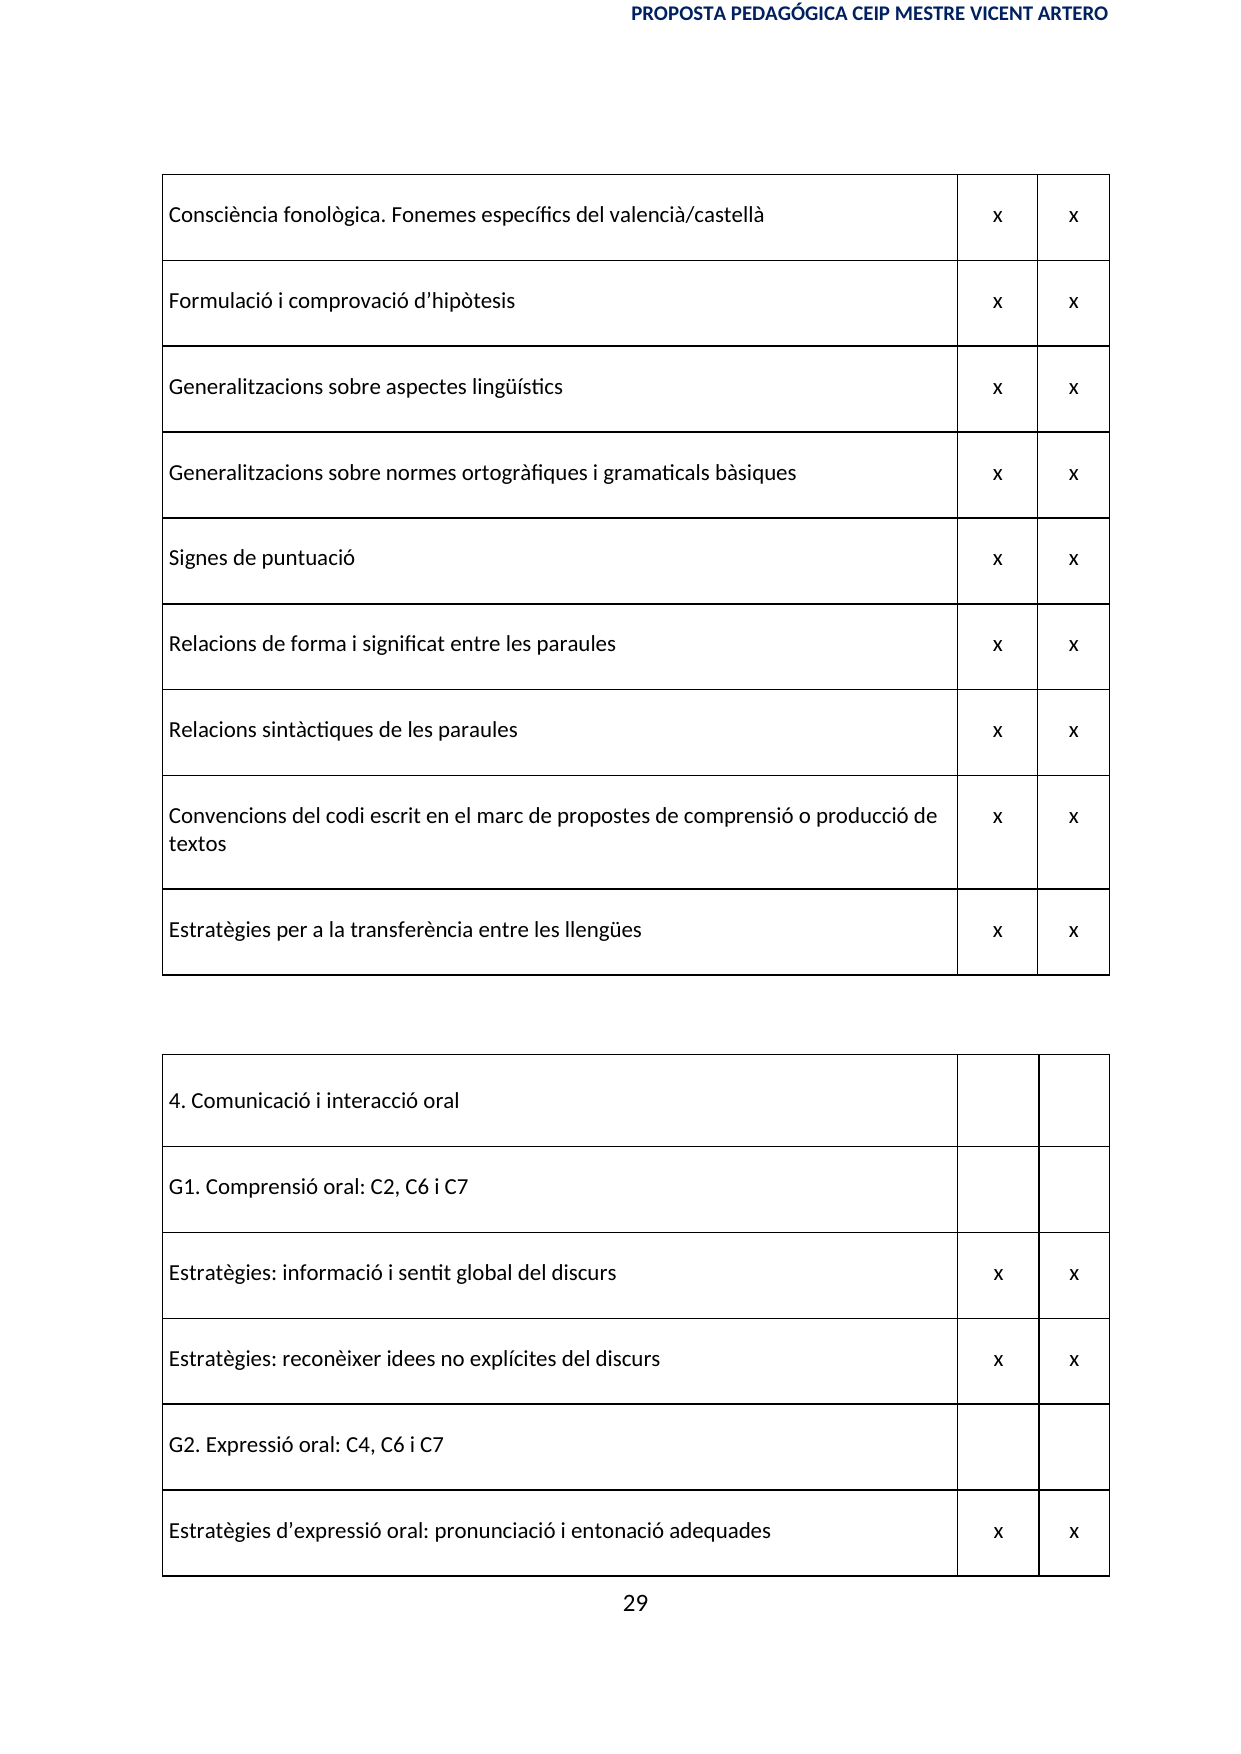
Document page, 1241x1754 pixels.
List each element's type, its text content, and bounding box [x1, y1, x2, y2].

table_cell x [958, 776, 1037, 888]
table_cell x [1038, 175, 1109, 259]
table_cell x [958, 1319, 1038, 1403]
table_cell x [958, 1233, 1038, 1317]
table_cell Relacions sintàctiques de les paraules [163, 690, 957, 774]
table_cell x [1040, 1319, 1109, 1403]
table_cell Generalitzacions sobre normes ortogràfiques i gramaticals bàsiques [163, 433, 957, 517]
table_cell x [958, 890, 1037, 974]
table_cell x [958, 175, 1037, 259]
table_cell x [958, 347, 1037, 431]
table_cell Signes de puntuació [163, 519, 957, 603]
table_cell Convencions del codi escrit en el marc de propostes de comprensió o producció de textos [163, 776, 957, 888]
table_cell Generalitzacions sobre aspectes lingüístics [163, 347, 957, 431]
table_cell x [958, 1491, 1038, 1575]
table_cell x [958, 605, 1037, 689]
table_cell x [958, 690, 1037, 774]
table_cell x [958, 261, 1037, 345]
table_cell x [1038, 261, 1109, 345]
table_cell x [958, 519, 1037, 603]
table_cell [1040, 1405, 1109, 1489]
table_cell G2. Expressió oral: C4, C6 i C7 [163, 1405, 957, 1489]
table_cell x [1040, 1233, 1109, 1317]
table_cell x [1038, 433, 1109, 517]
table_cell Estratègies: reconèixer idees no explícites del discurs [163, 1319, 957, 1403]
table_cell Consciència fonològica. Fonemes específics del valencià/castellà [163, 175, 957, 259]
table_cell Estratègies per a la transferència entre les llengües [163, 890, 957, 974]
table_cell Relacions de forma i significat entre les paraules [163, 605, 957, 689]
table_header 4. Comunicació i interacció oral [163, 1055, 957, 1146]
table_header [958, 1055, 1038, 1146]
table_cell x [958, 433, 1037, 517]
table_cell x [1038, 690, 1109, 774]
table_cell x [1040, 1491, 1109, 1575]
table_cell [958, 1147, 1038, 1232]
table_cell x [1038, 776, 1109, 888]
table_cell x [1038, 347, 1109, 431]
table_cell x [1038, 605, 1109, 689]
table_cell G1. Comprensió oral: C2, C6 i C7 [163, 1147, 957, 1232]
table_cell Estratègies: informació i sentit global del discurs [163, 1233, 957, 1317]
table_header [1040, 1055, 1109, 1146]
table_cell Formulació i comprovació d’hipòtesis [163, 261, 957, 345]
table_cell x [1038, 519, 1109, 603]
table_cell [958, 1405, 1038, 1489]
table_cell [1040, 1147, 1109, 1232]
table_cell Estratègies d’expressió oral: pronunciació i entonació adequades [163, 1491, 957, 1575]
table_cell x [1038, 890, 1109, 974]
